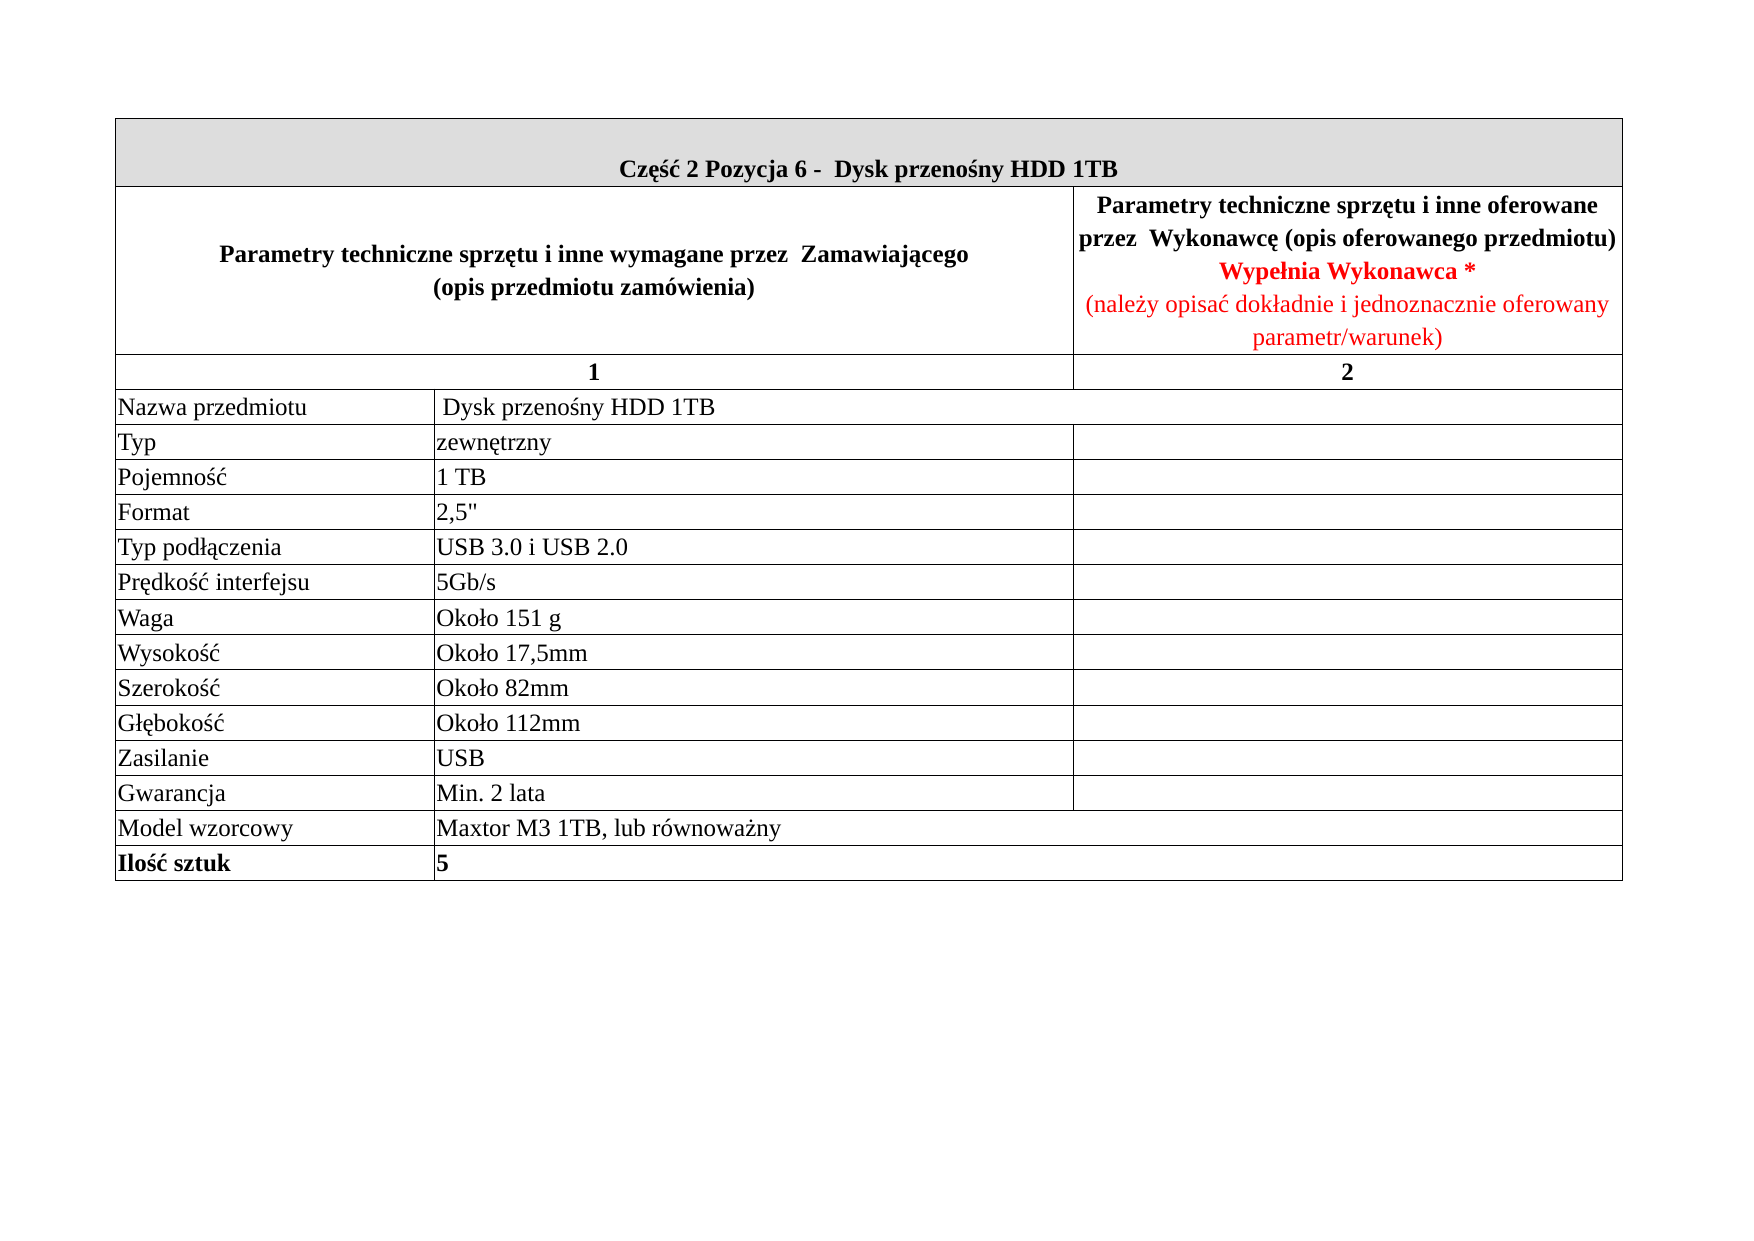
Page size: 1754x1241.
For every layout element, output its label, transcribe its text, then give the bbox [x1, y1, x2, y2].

table_cell Typ podłączenia [116, 530, 434, 564]
table_cell Parametry techniczne sprzętu i inne wymagane przez Zamawiającego (opis przedmiotu zamówienia) [116, 187, 1073, 353]
table_cell Ilość sztuk [116, 846, 434, 880]
table_cell Około 112mm [435, 706, 1073, 739]
table_cell [1074, 776, 1622, 810]
table_cell Maxtor M3 1TB, lub równoważny [435, 811, 1622, 845]
table_cell Format [116, 495, 434, 529]
table_cell 1 TB [435, 460, 1073, 494]
table_cell 5 [435, 846, 1622, 880]
table_cell Około 82mm [435, 670, 1073, 704]
table_cell [1074, 635, 1622, 669]
table_cell [1074, 670, 1622, 704]
table_cell Dysk przenośny HDD 1TB [435, 390, 1622, 424]
table_cell Waga [116, 600, 434, 634]
table_cell Głębokość [116, 706, 434, 739]
table_cell [1074, 530, 1622, 564]
table_cell 5Gb/s [435, 565, 1073, 599]
table_cell Zasilanie [116, 741, 434, 775]
table_cell Prędkość interfejsu [116, 565, 434, 599]
table_cell [1074, 565, 1622, 599]
table_cell [1074, 741, 1622, 775]
table_cell Typ [116, 425, 434, 459]
table_cell Około 17,5mm [435, 635, 1073, 669]
table_cell Min. 2 lata [435, 776, 1073, 810]
table_cell Parametry techniczne sprzętu i inne oferowane przez Wykonawcę (opis oferowanego przedmiotu) Wypełnia Wykonawca * (należy opisać dokładnie i jednoznacznie oferowany parametr/warunek) [1074, 187, 1622, 353]
table_cell USB 3.0 i USB 2.0 [435, 530, 1073, 564]
table_cell 1 [116, 355, 1073, 388]
table_cell Szerokość [116, 670, 434, 704]
table_cell 2,5" [435, 495, 1073, 529]
table_cell zewnętrzny [435, 425, 1073, 459]
table_header Część 2 Pozycja 6 - Dysk przenośny HDD 1TB [116, 119, 1622, 186]
table_cell [1074, 706, 1622, 739]
table_cell [1074, 495, 1622, 529]
table_cell Pojemność [116, 460, 434, 494]
table_cell USB [435, 741, 1073, 775]
table_cell [1074, 460, 1622, 494]
table_cell Wysokość [116, 635, 434, 669]
table_cell Gwarancja [116, 776, 434, 810]
table_cell Nazwa przedmiotu [116, 390, 434, 424]
table_cell 2 [1074, 355, 1622, 388]
table_cell Około 151 g [435, 600, 1073, 634]
table_cell [1074, 600, 1622, 634]
table_cell [1074, 425, 1622, 459]
table_cell Model wzorcowy [116, 811, 434, 845]
